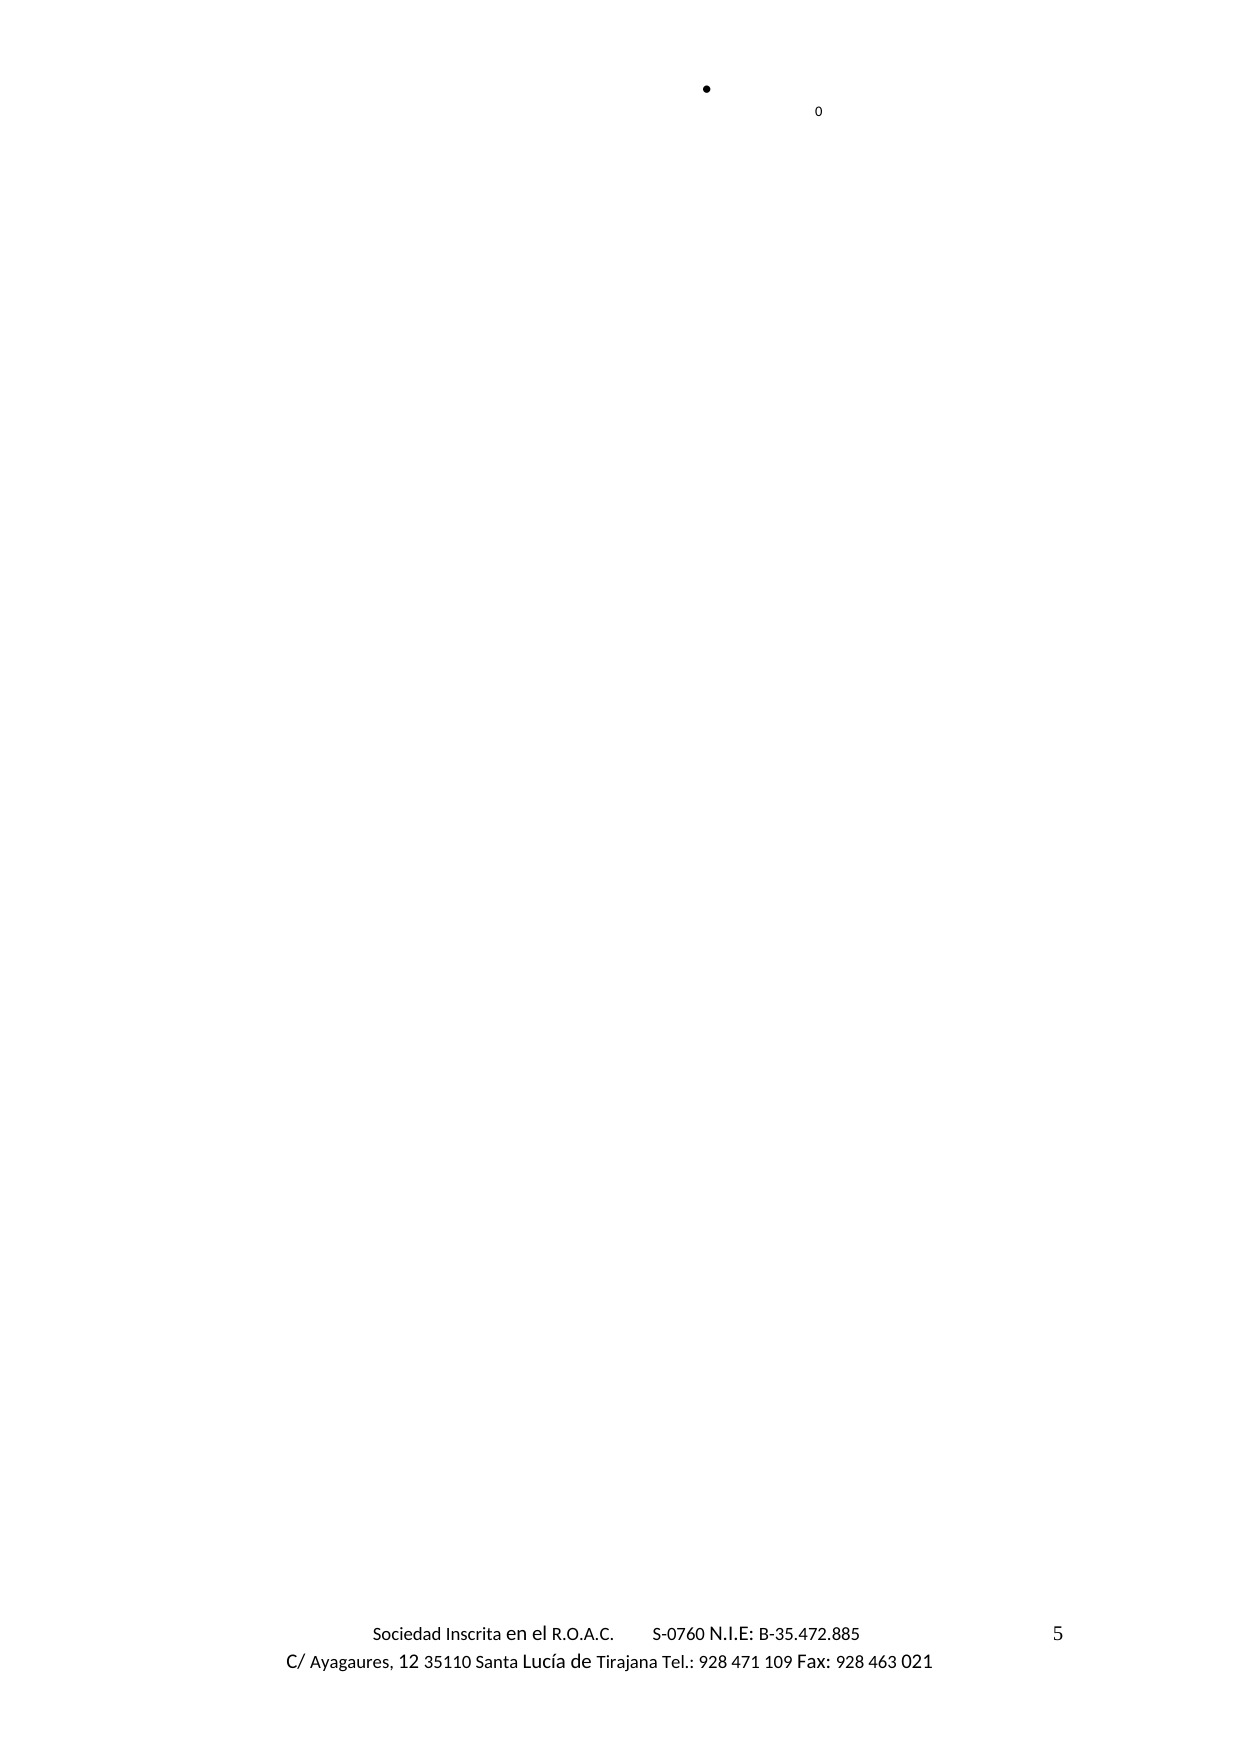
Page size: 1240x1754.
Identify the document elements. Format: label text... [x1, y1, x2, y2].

text 0 [577, 102, 1063, 120]
text • [355, 75, 1063, 100]
